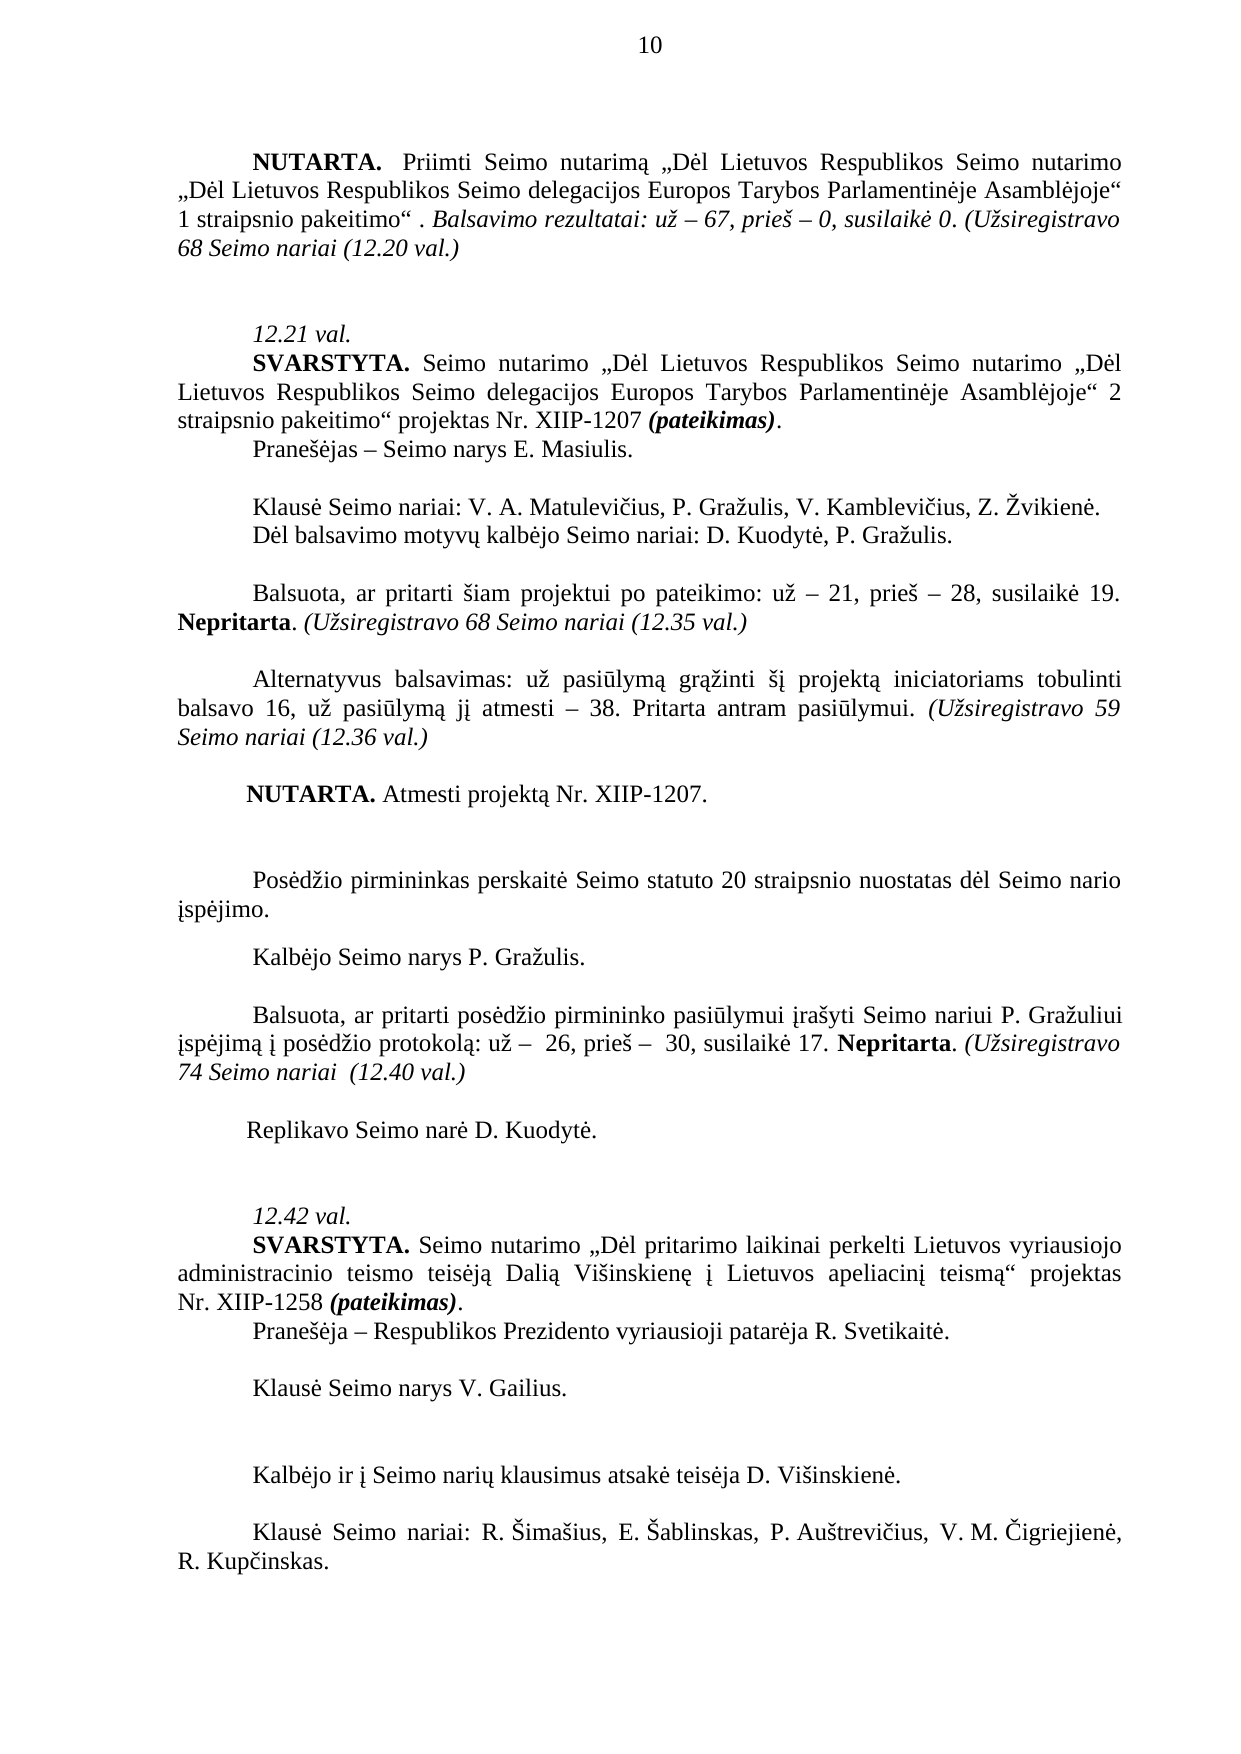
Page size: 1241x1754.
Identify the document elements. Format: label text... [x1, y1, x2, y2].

text SVARSTYTA. Seimo nutarimo „Dėl Lietuvos Respublikos Seimo nutarimo „Dėl Lietuvos Respublikos Seimo delegacijos Europos Tarybos Parlamentinėje Asamblėjoje“ 2 straipsnio pakeitimo“ projektas Nr. XIIP-1207 (pateikimas). [177, 348, 1122, 434]
text Klausė Seimo nariai: V. A. Matulevičius, P. Gražulis, V. Kamblevičius, Z. Žvikienė. [177, 492, 1122, 521]
text Kalbėjo Seimo narys P. Gražulis. [177, 942, 1122, 971]
text 12.42 val. [177, 1201, 1122, 1230]
text Balsuota, ar pritarti posėdžio pirmininko pasiūlymui įrašyti Seimo nariui P. Gražuliui įspėjimą į posėdžio protokolą: už – 26, prieš – 30, susilaikė 17. Nepritarta. (Užsiregistravo 74 Seimo nariai (12.40 val.) [177, 1000, 1122, 1086]
text Dėl balsavimo motyvų kalbėjo Seimo nariai: D. Kuodytė, P. Gražulis. [177, 521, 1122, 549]
text Kalbėjo ir į Seimo narių klausimus atsakė teisėja D. Višinskienė. [177, 1460, 1122, 1488]
text 12.21 val. [177, 319, 1122, 348]
text Balsuota, ar pritarti šiam projektui po pateikimo: už – 21, prieš – 28, susilaikė 19. Nepritarta. (Užsiregistravo 68 Seimo nariai (12.35 val.) [177, 578, 1122, 636]
text NUTARTA. Priimti Seimo nutarimą „Dėl Lietuvos Respublikos Seimo nutarimo „Dėl Lietuvos Respublikos Seimo delegacijos Europos Tarybos Parlamentinėje Asamblėjoje“ 1 straipsnio pakeitimo“ . Balsavimo rezultatai: už – 67, prieš – 0, susilaikė 0. (Užsiregistravo 68 Seimo nariai (12.20 val.) [177, 147, 1122, 262]
text Posėdžio pirmininkas perskaitė Seimo statuto 20 straipsnio nuostatas dėl Seimo nario įspėjimo. [177, 866, 1122, 923]
text Pranešėja – Respublikos Prezidento vyriausioji patarėja R. Svetikaitė. [177, 1316, 1122, 1345]
text Pranešėjas – Seimo narys E. Masiulis. [177, 434, 1122, 463]
text NUTARTA. Atmesti projektą Nr. XIIP-1207. [177, 779, 1122, 808]
text Alternatyvus balsavimas: už pasiūlymą grąžinti šį projektą iniciatoriams tobulinti balsavo 16, už pasiūlymą jį atmesti – 38. Pritarta antram pasiūlymui. (Užsiregistravo 59 Seimo nariai (12.36 val.) [177, 664, 1122, 751]
text Klausė Seimo narys V. Gailius. [177, 1373, 1122, 1402]
text Klausė Seimo nariai: R. Šimašius, E. Šablinskas, P. Auštrevičius, V. M. Čigriejienė, R. Kupčinskas. [177, 1517, 1122, 1575]
text Replikavo Seimo narė D. Kuodytė. [177, 1115, 1122, 1143]
text SVARSTYTA. Seimo nutarimo „Dėl pritarimo laikinai perkelti Lietuvos vyriausiojo administracinio teismo teisėją Dalią Višinskienę į Lietuvos apeliacinį teismą“ projektas Nr. XIIP-1258 (pateikimas). [177, 1230, 1122, 1316]
